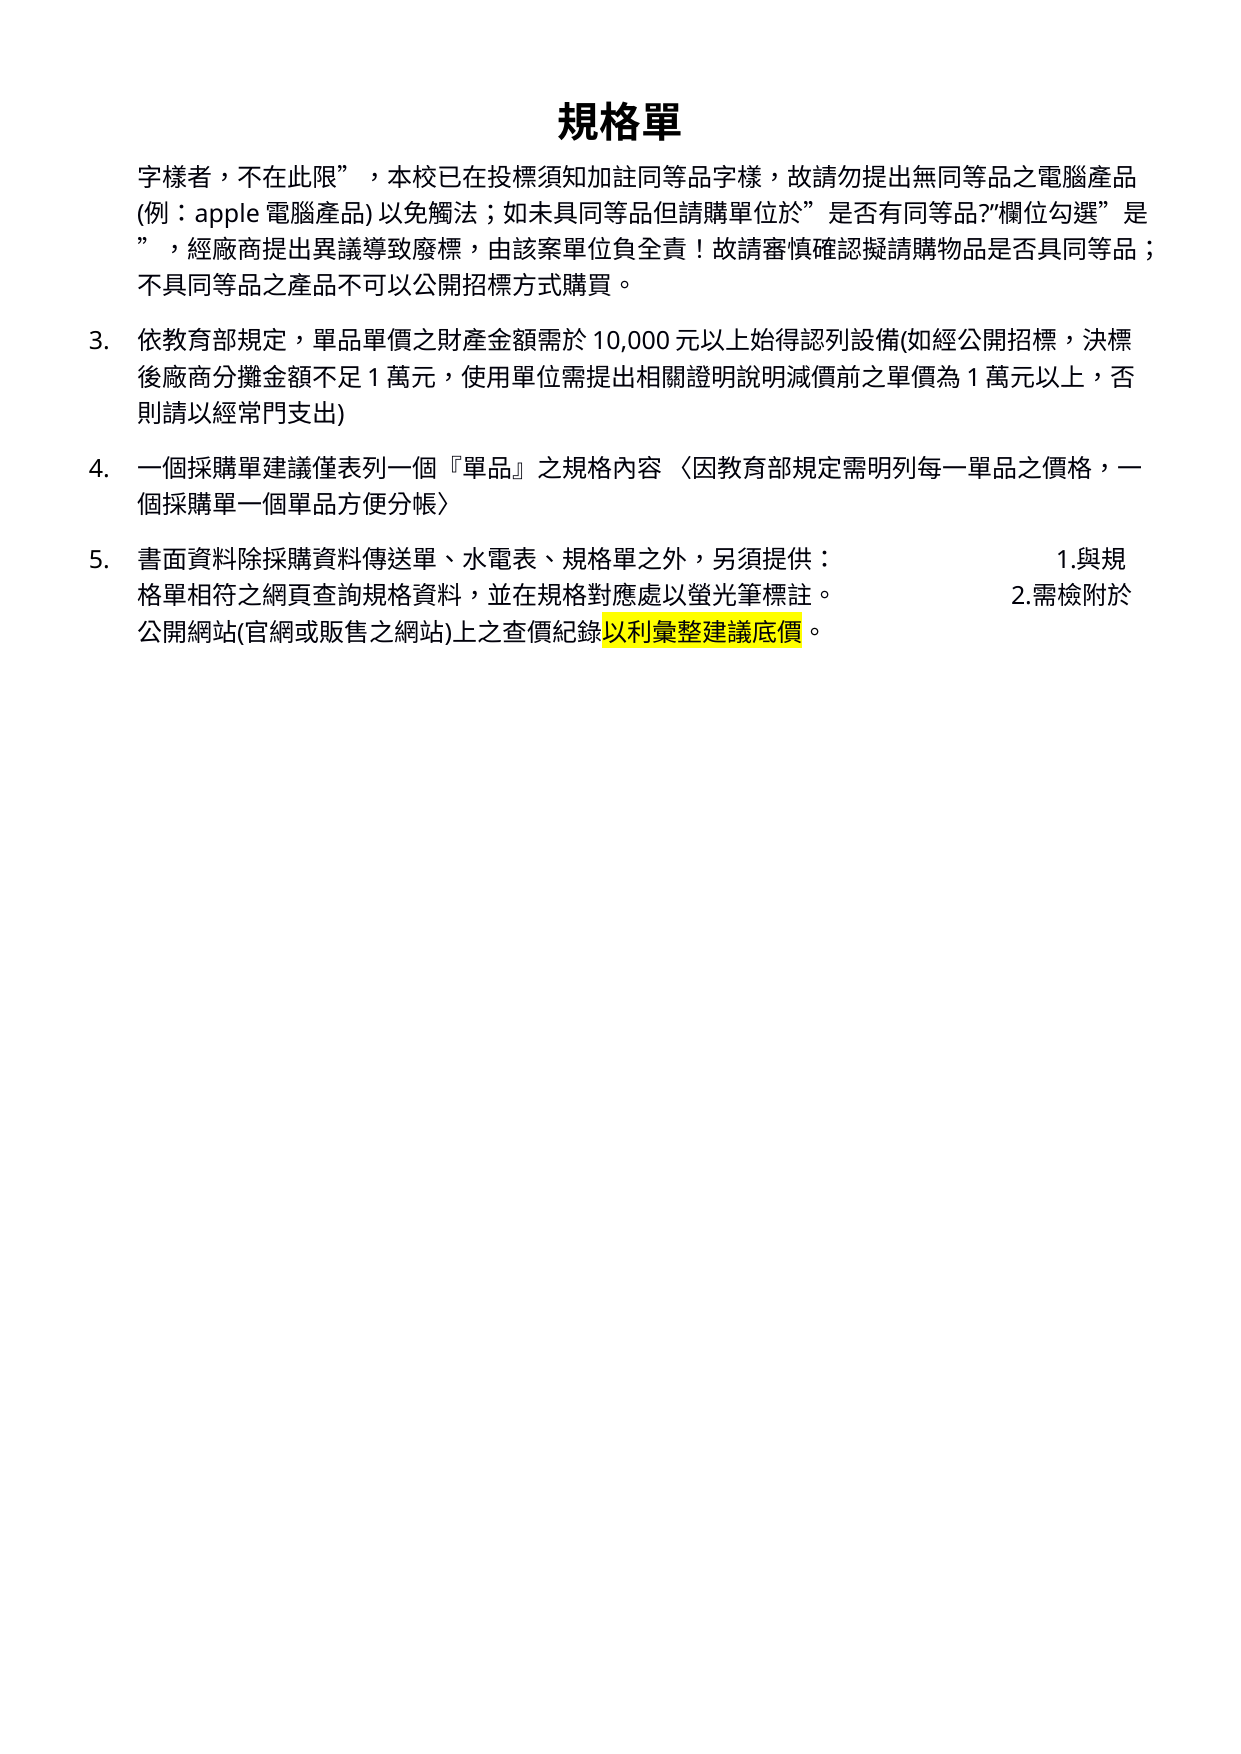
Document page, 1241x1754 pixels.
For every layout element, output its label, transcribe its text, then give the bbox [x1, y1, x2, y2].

list 依教育部規定，單品單價之財產金額需於10,000元以上始得認列設備(如經公開招標，決標後廠商分攤金額不足1萬元，使用單位需提出相關證明說明減價前之單價為1萬元以上，否則請以經常門支出) [89, 321, 1152, 429]
list 一個採購單建議僅表列一個『單品』之規格內容 〈因教育部規定需明列每一單品之價格，一個採購單一個單品方便分帳〉 [89, 448, 1152, 521]
list 書面資料除採購資料傳送單、水電表、規格單之外，另須提供： 1.與規格單相符之網頁查詢規格資料，並在規格對應處以螢光筆標註。 2.需檢附於公開網站(官網或販售之網站)上之查價紀錄以利彙整建議底價。 [89, 539, 1152, 648]
list 如有提及特定之商標或商名，請確認是否有”同等品”可交貨：依照政府採購法第26條之規定”招標文件不得要求或提及特定之商標或商名，但已在招標文件內註明諸如「或同等品」字樣者，不在此限”，本校已在投標須知加註同等品字樣，故請勿提出無同等品之電腦產品(例：apple電腦產品) 以免觸法；如未具同等品但請購單位於”是否有同等品?”欄位勾選”是”，經廠商提出異議導致廢標，由該案單位負全責！故請審慎確認擬請購物品是否具同等品；不具同等品之產品不可以公開招標方式購買。 [89, 157, 1152, 302]
